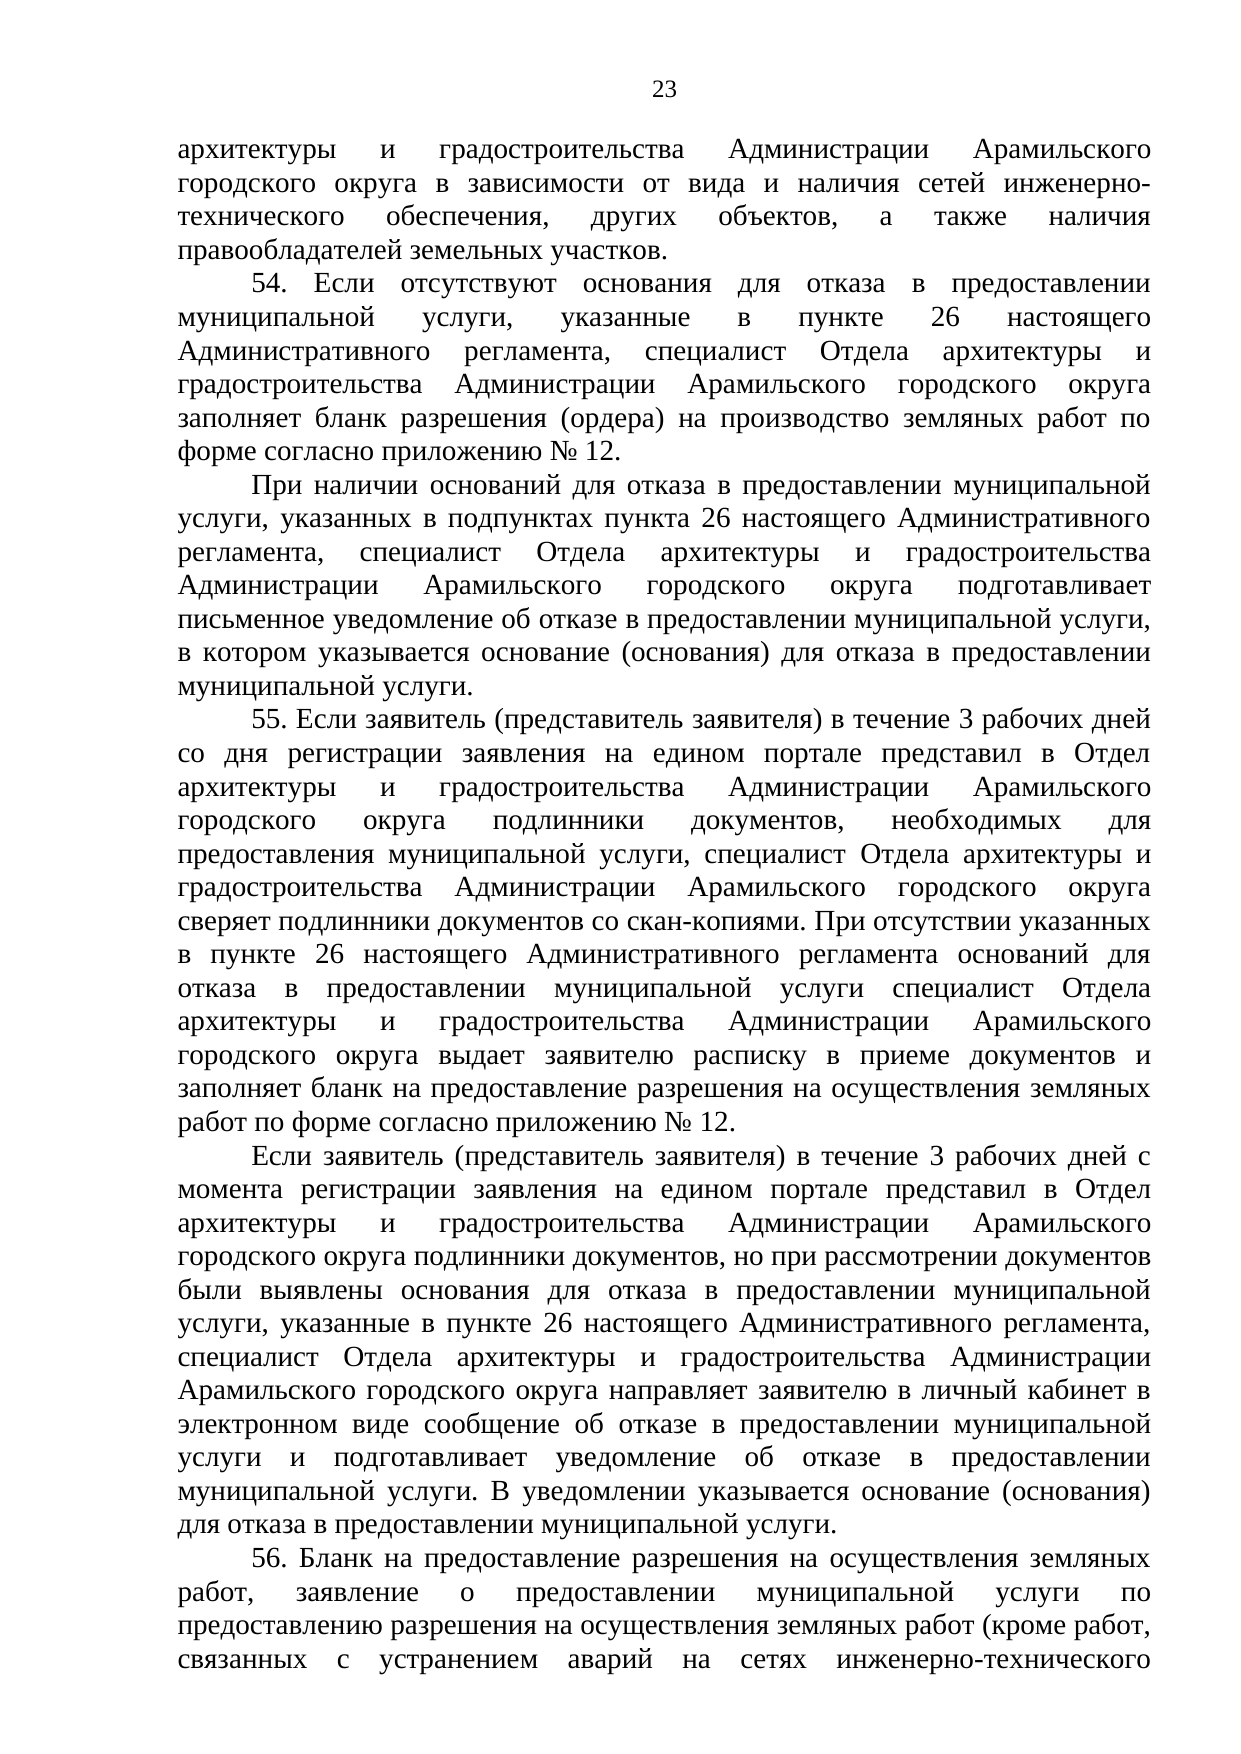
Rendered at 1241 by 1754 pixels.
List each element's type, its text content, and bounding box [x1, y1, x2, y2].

text архитектуры и градостроительства Администрации Арамильского городского округа в зависимости от вида и наличия сетей инженерно-технического обеспечения, других объектов, а также наличия правообладателей земельных участков. [177, 131, 1152, 266]
text 56. Бланк на предоставление разрешения на осуществления земляных работ, заявление о предоставлении муниципальной услуги по предоставлению разрешения на осуществления земляных работ (кроме работ, связанных с устранением аварий на сетях инженерно-технического [177, 1540, 1152, 1674]
text При наличии оснований для отказа в предоставлении муниципальной услуги, указанных в подпунктах пункта 26 настоящего Административного регламента, специалист Отдела архитектуры и градостроительства Администрации Арамильского городского округа подготавливает письменное уведомление об отказе в предоставлении муниципальной услуги, в котором указывается основание (основания) для отказа в предоставлении муниципальной услуги. [177, 467, 1152, 702]
text 55. Если заявитель (представитель заявителя) в течение 3 рабочих дней со дня регистрации заявления на едином портале представил в Отдел архитектуры и градостроительства Администрации Арамильского городского округа подлинники документов, необходимых для предоставления муниципальной услуги, специалист Отдела архитектуры и градостроительства Администрации Арамильского городского округа сверяет подлинники документов со скан-копиями. При отсутствии указанных в пункте 26 настоящего Административного регламента оснований для отказа в предоставлении муниципальной услуги специалист Отдела архитектуры и градостроительства Администрации Арамильского городского округа выдает заявителю расписку в приеме документов и заполняет бланк на предоставление разрешения на осуществления земляных работ по форме согласно приложению № 12. [177, 702, 1152, 1138]
text Если заявитель (представитель заявителя) в течение 3 рабочих дней с момента регистрации заявления на едином портале представил в Отдел архитектуры и градостроительства Администрации Арамильского городского округа подлинники документов, но при рассмотрении документов были выявлены основания для отказа в предоставлении муниципальной услуги, указанные в пункте 26 настоящего Административного регламента, специалист Отдела архитектуры и градостроительства Администрации Арамильского городского округа направляет заявителю в личный кабинет в электронном виде сообщение об отказе в предоставлении муниципальной услуги и подготавливает уведомление об отказе в предоставлении муниципальной услуги. В уведомлении указывается основание (основания) для отказа в предоставлении муниципальной услуги. [177, 1138, 1152, 1540]
text 54. Если отсутствуют основания для отказа в предоставлении муниципальной услуги, указанные в пункте 26 настоящего Административного регламента, специалист Отдела архитектуры и градостроительства Администрации Арамильского городского округа заполняет бланк разрешения (ордера) на производство земляных работ по форме согласно приложению № 12. [177, 266, 1152, 467]
